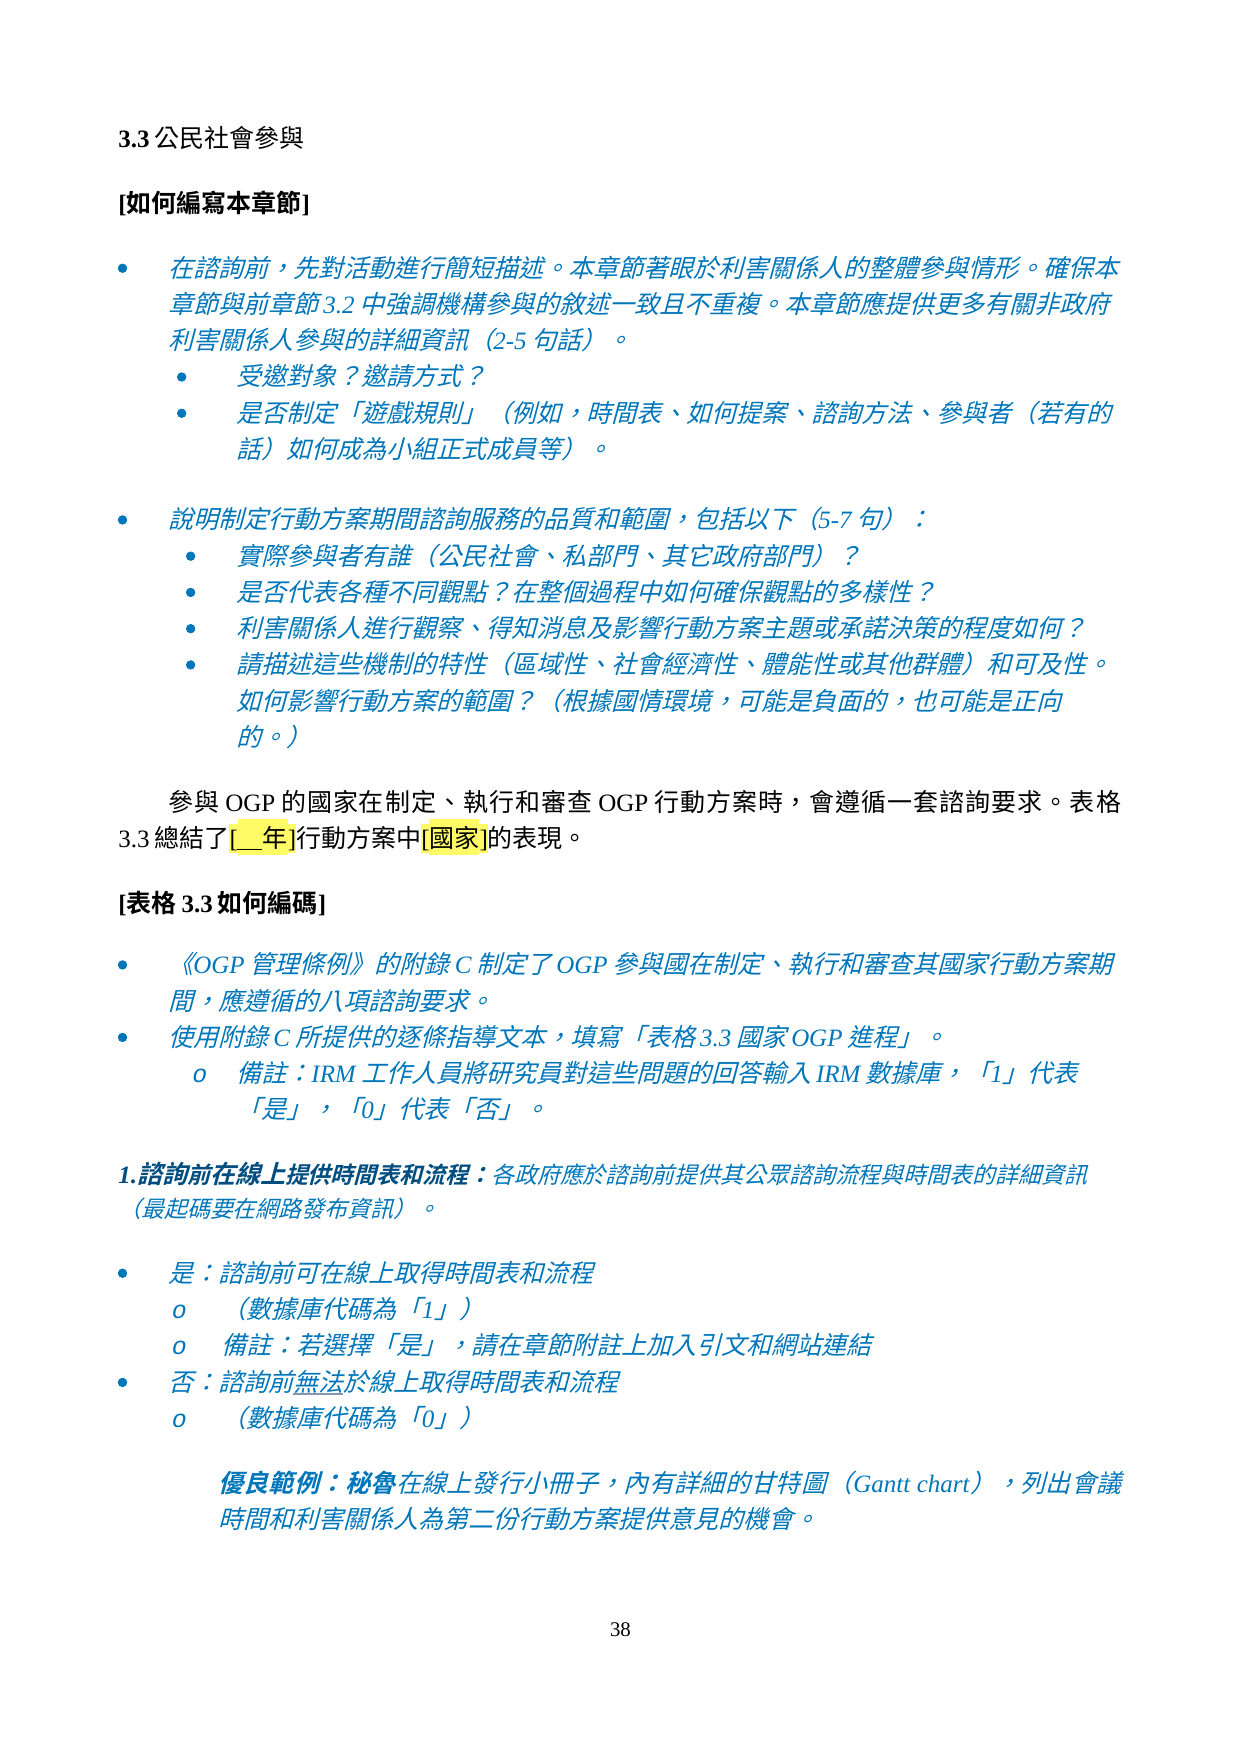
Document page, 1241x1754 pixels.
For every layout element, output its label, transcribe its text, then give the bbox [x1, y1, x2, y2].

list 實際參與者有誰（公民社會、私部門、其它政府部門）？ [186, 536, 1122, 572]
list 否：諮詢前無法於線上取得時間表和流程 [118, 1362, 1122, 1398]
text [如何編寫本章節] [118, 183, 1122, 219]
list 使用附錄C所提供的逐條指導文本，填寫「表格3.3國家OGP進程」。 [118, 1017, 1122, 1053]
text 參與OGP的國家在制定、執行和審查OGP行動方案時，會遵循一套諮詢要求。表格3.3總結了[＿年]行動方案中[國家]的表現。 [118, 782, 1122, 855]
list （數據庫代碼為「0」） [172, 1398, 1122, 1435]
list 是否制定「遊戲規則」（例如，時間表、如何提案、諮詢方法、參與者（若有的話）如何成為小組正式成員等）。 [177, 393, 1122, 466]
list 利害關係人進行觀察、得知消息及影響行動方案主題或承諾決策的程度如何？ [186, 608, 1122, 645]
list 《OGP管理條例》的附錄C制定了OGP參與國在制定、執行和審查其國家行動方案期間，應遵循的八項諮詢要求。 [118, 945, 1122, 1017]
subtitle 3.3公民社會參與 [118, 118, 1122, 154]
text 優良範例：秘魯在線上發行小冊子，內有詳細的甘特圖（Gantt chart），列出會議時間和利害關係人為第二份行動方案提供意見的機會。 [218, 1464, 1122, 1536]
list 在諮詢前，先對活動進行簡短描述。本章節著眼於利害關係人的整體參與情形。確保本章節與前章節3.2中強調機構參與的敘述一致且不重複。本章節應提供更多有關非政府利害關係人參與的詳細資訊（2-5句話）。 [118, 248, 1122, 357]
list 備註：IRM工作人員將研究員對這些問題的回答輸入IRM數據庫，「1」代表「是」，「0」代表「否」。 [192, 1053, 1122, 1126]
list （數據庫代碼為「1」） [172, 1289, 1122, 1326]
list 受邀對象？邀請方式？ [177, 357, 1122, 393]
text 1.諮詢前在線上提供時間表和流程：各政府應於諮詢前提供其公眾諮詢流程與時間表的詳細資訊（最起碼要在網路發布資訊）。 [118, 1155, 1122, 1224]
list 備註：若選擇「是」，請在章節附註上加入引文和網站連結 [172, 1326, 1122, 1362]
list 說明制定行動方案期間諮詢服務的品質和範圍，包括以下（5-7句）： [118, 500, 1122, 536]
list 是：諮詢前可在線上取得時間表和流程 [118, 1253, 1122, 1289]
list 是否代表各種不同觀點？在整個過程中如何確保觀點的多樣性？ [186, 572, 1122, 608]
text [表格3.3如何編碼] [118, 883, 1122, 920]
list 請描述這些機制的特性（區域性、社會經濟性、體能性或其他群體）和可及性。如何影響行動方案的範圍？（根據國情環境，可能是負面的，也可能是正向的。） [186, 645, 1122, 753]
